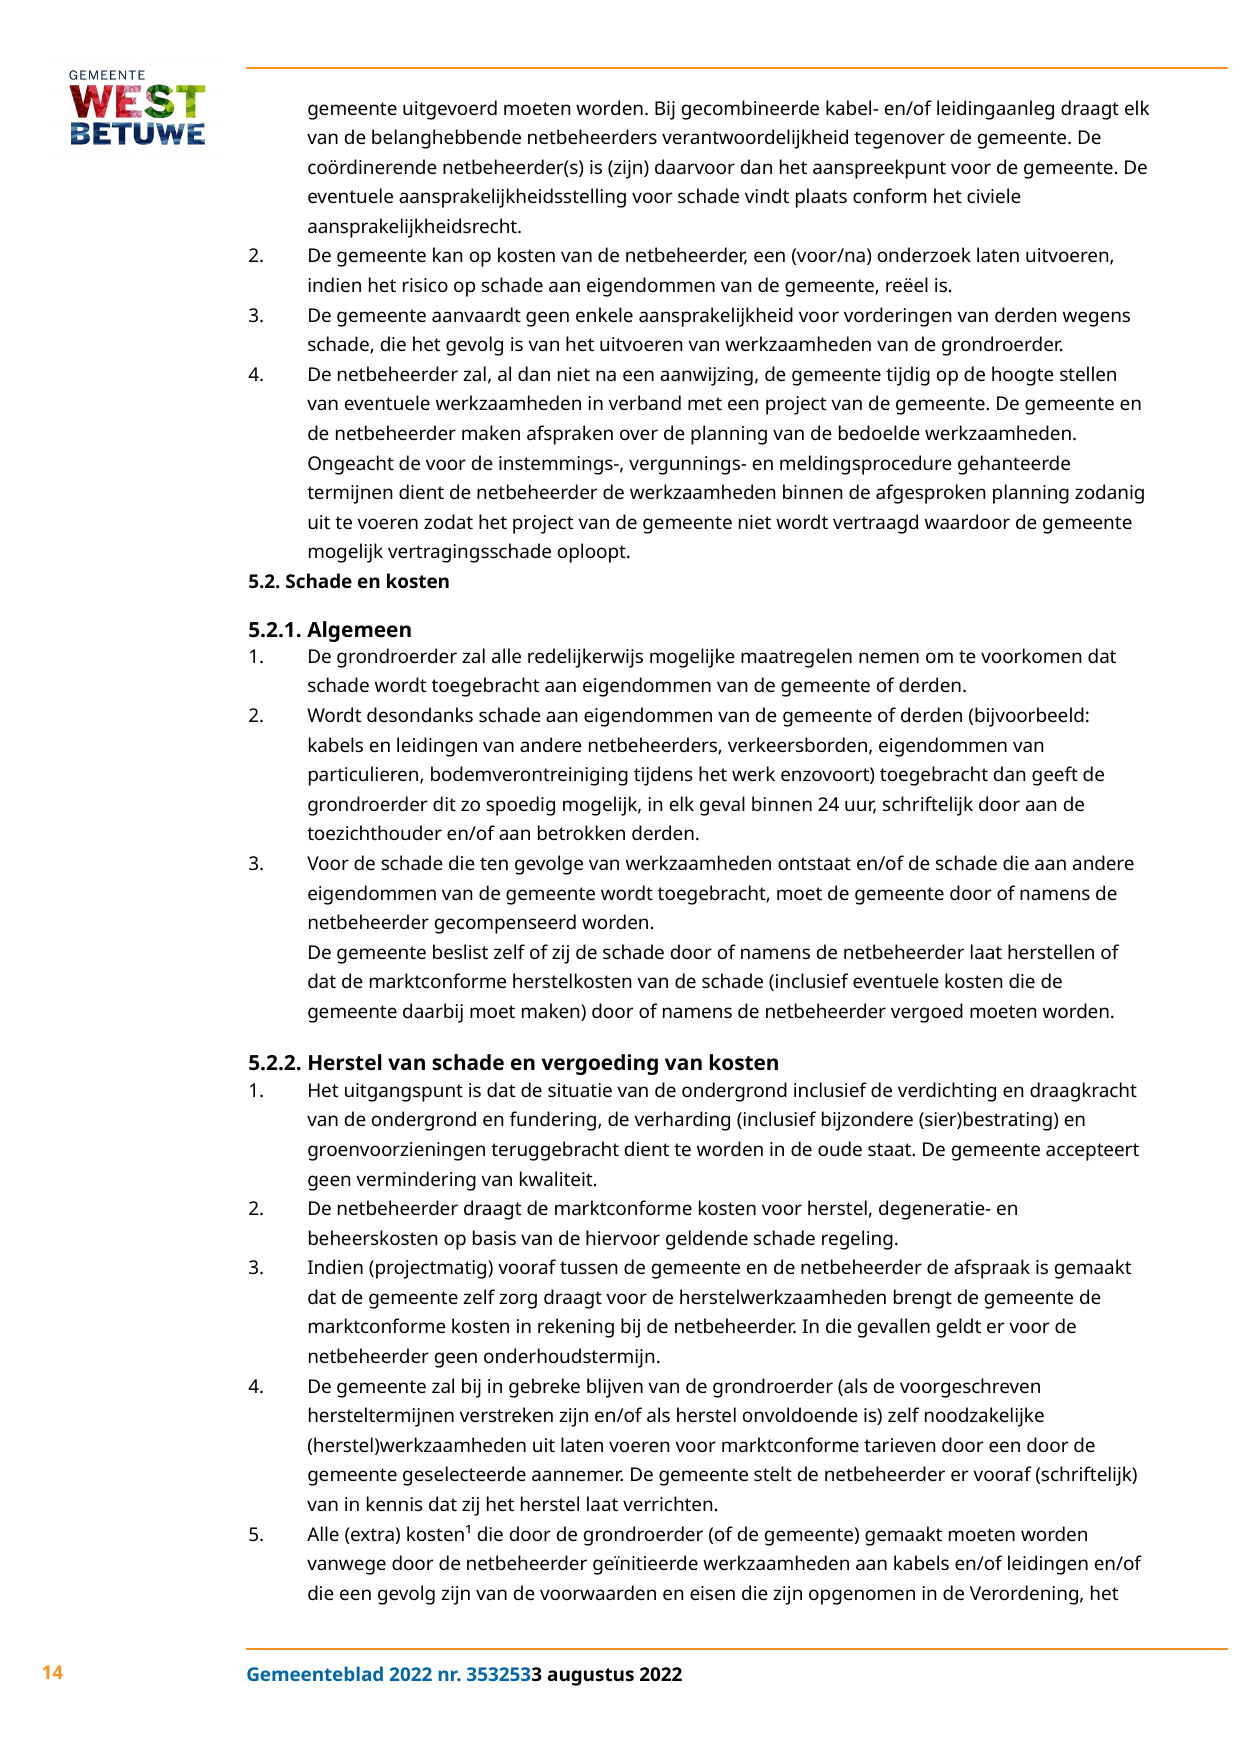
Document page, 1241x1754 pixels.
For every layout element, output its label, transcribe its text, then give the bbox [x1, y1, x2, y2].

list Wordt desondanks schade aan eigendommen van de gemeente of derden (bijvoorbeeld: kabels en leidingen van andere netbeheerders, verkeersborden, eigendommen van particulieren, bodemverontreiniging tijdens het werk enzovoort) toegebracht dan geeft de grondroerder dit zo spoedig mogelijk, in elk geval binnen 24 uur, schriftelijk door aan de toezichthouder en/of aan betrokken derden. [248, 702, 1152, 846]
list Indien (projectmatig) vooraf tussen de gemeente en de netbeheerder de afspraak is gemaakt dat de gemeente zelf zorg draagt voor de herstelwerkzaamheden brengt de gemeente de marktconforme kosten in rekening bij de netbeheerder. In die gevallen geldt er voor de netbeheerder geen onderhoudstermijn. [248, 1254, 1152, 1369]
text 5.2. Schade en kosten [248, 568, 1152, 594]
list De gemeente zal bij in gebreke blijven van de grondroerder (als de voorgeschreven hersteltermijnen verstreken zijn en/of als herstel onvoldoende is) zelf noodzakelijke (herstel)werkzaamheden uit laten voeren voor marktconforme tarieven door een door de gemeente geselecteerde aannemer. De gemeente stelt de netbeheerder er vooraf (schriftelijk) van in kennis dat zij het herstel laat verrichten. [248, 1373, 1152, 1517]
list De gemeente kan op kosten van de netbeheerder, een (voor/na) onderzoek laten uitvoeren, indien het risico op schade aan eigendommen van de gemeente, reëel is. [248, 243, 1152, 298]
text 5.2.2. Herstel van schade en vergoeding van kosten [248, 1048, 1152, 1077]
picture [41, 47, 231, 172]
list De netbeheerder draagt de marktconforme kosten voor herstel, degeneratie- en beheerskosten op basis van de hiervoor geldende schade regeling. [248, 1195, 1152, 1251]
text 5.2.1. Algemeen [248, 615, 1152, 643]
list De gemeente aanvaardt geen enkele aansprakelijkheid voor vorderingen van derden wegens schade, die het gevolg is van het uitvoeren van werkzaamheden van de grondroerder. [248, 302, 1152, 357]
list gemeente uitgevoerd moeten worden. Bij gecombineerde kabel- en/of leidingaanleg draagt elk van de belanghebbende netbeheerders verantwoordelijkheid tegenover de gemeente. De coördinerende netbeheerder(s) is (zijn) daarvoor dan het aanspreekpunt voor de gemeente. De eventuele aansprakelijkheidsstelling voor schade vindt plaats conform het civiele aansprakelijkheidsrecht. [248, 95, 1152, 239]
list De gemeente beslist zelf of zij de schade door of namens de netbeheerder laat herstellen of dat de marktconforme herstelkosten van de schade (inclusief eventuele kosten die de gemeente daarbij moet maken) door of namens de netbeheerder vergoed moeten worden. [248, 939, 1152, 1024]
list De grondroerder zal alle redelijkerwijs mogelijke maatregelen nemen om te voorkomen dat schade wordt toegebracht aan eigendommen van de gemeente of derden. [248, 643, 1152, 698]
list Alle (extra) kosten¹ die door de grondroerder (of de gemeente) gemaakt moeten worden vanwege door de netbeheerder geïnitieerde werkzaamheden aan kabels en/of leidingen en/of die een gevolg zijn van de voorwaarden en eisen die zijn opgenomen in de Verordening, het [248, 1521, 1152, 1606]
list Het uitgangspunt is dat de situatie van de ondergrond inclusief de verdichting en draagkracht van de ondergrond en fundering, de verharding (inclusief bijzondere (sier)bestrating) en groenvoorzieningen teruggebracht dient te worden in de oude staat. De gemeente accepteert geen vermindering van kwaliteit. [248, 1077, 1152, 1191]
list De netbeheerder zal, al dan niet na een aanwijzing, de gemeente tijdig op de hoogte stellen van eventuele werkzaamheden in verband met een project van de gemeente. De gemeente en de netbeheerder maken afspraken over de planning van de bedoelde werkzaamheden. Ongeacht de voor de instemmings-, vergunnings- en meldingsprocedure gehanteerde termijnen dient de netbeheerder de werkzaamheden binnen de afgesproken planning zodanig uit te voeren zodat het project van de gemeente niet wordt vertraagd waardoor de gemeente mogelijk vertragingsschade oploopt. [248, 361, 1152, 564]
list Voor de schade die ten gevolge van werkzaamheden ontstaat en/of de schade die aan andere eigendommen van de gemeente wordt toegebracht, moet de gemeente door of namens de netbeheerder gecompenseerd worden. [248, 850, 1152, 935]
